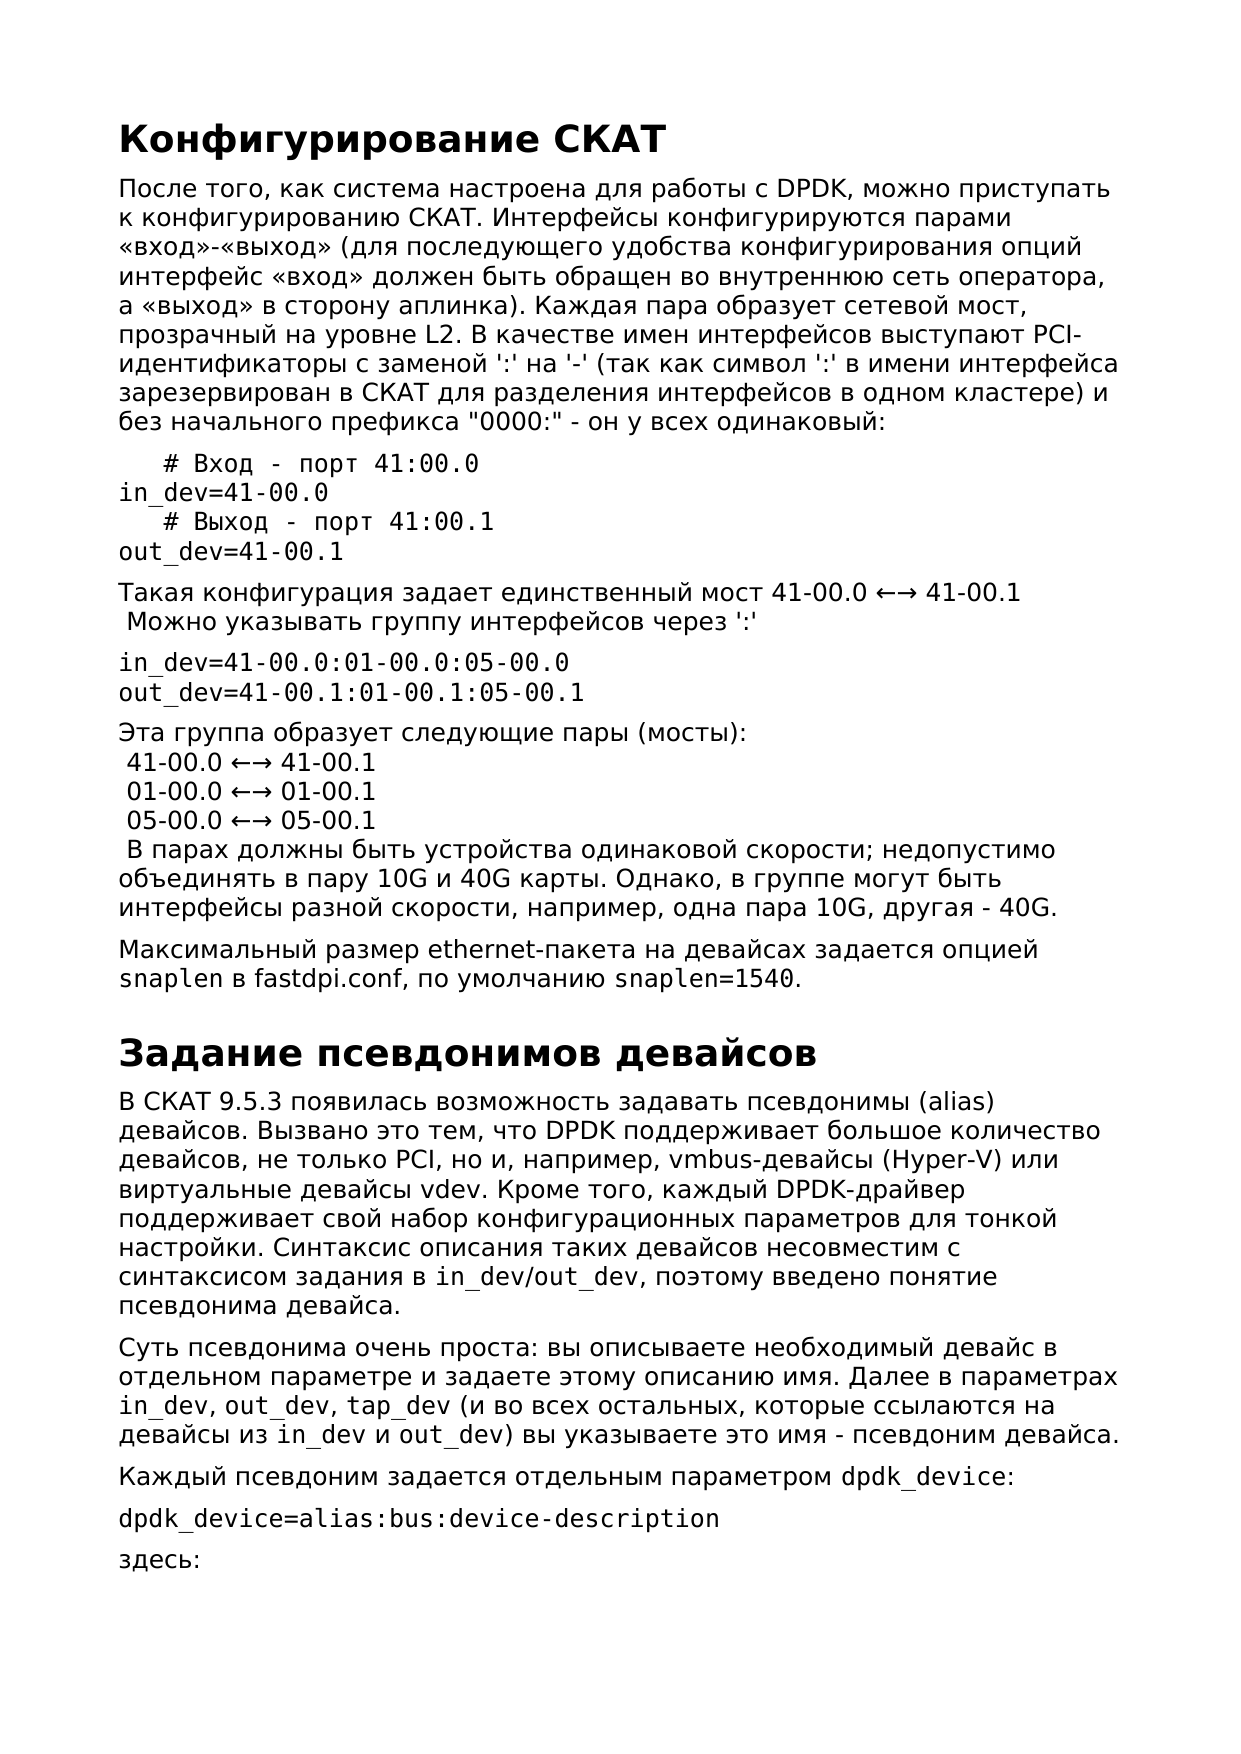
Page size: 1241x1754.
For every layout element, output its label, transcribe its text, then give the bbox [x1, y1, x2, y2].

text Суть псевдонима очень проста: вы описываете необходимый девайс в отдельном параметре и задаете этому описанию имя. Далее в параметрах in_dev, out_dev, tap_dev (и во всех остальных, которые ссылаются на девайсы из in_dev и out_dev) вы указываете это имя - псевдоним девайса. [118, 1333, 1122, 1450]
text in_dev=41-00.0:01-00.0:05-00.0 out_dev=41-00.1:01-00.1:05-00.1 [118, 648, 1122, 707]
text dpdk_device=alias:bus:device-description [118, 1504, 1122, 1533]
subtitle Конфигурирование СКАТ [118, 118, 1122, 162]
subtitle Задание псевдонимов девайсов [118, 1031, 1122, 1075]
text Maксимальный размер ethernet-пакета на девайсах задается опцией snaplen в fastdpi.conf, по умолчанию snaplen=1540. [118, 935, 1122, 994]
text здесь: [118, 1545, 1122, 1574]
text Эта группа образует следующие пары (мосты): 41-00.0 ←→ 41-00.1 01-00.0 ←→ 01-00.1 05-00.0 ←→ 05-00.1 В парах должны быть устройства одинаковой скорости; недопустимо объединять в пару 10G и 40G карты. Однако, в группе могут быть интерфейсы разной скорости, например, одна пара 10G, другая - 40G. [118, 719, 1122, 923]
text # Вход - порт 41:00.0 in_dev=41-00.0 # Выход - порт 41:00.1 out_dev=41-00.1 [118, 449, 1122, 566]
text После того, как система настроена для работы с DPDK, можно приступать к конфигурированию СКАТ. Интерфейсы конфигурируются парами «вход»-«выход» (для последующего удобства конфигурирования опций интерфейс «вход» должен быть обращен во внутреннюю сеть оператора, а «выход» в сторону аплинка). Каждая пара образует сетевой мост, прозрачный на уровне L2. В качестве имен интерфейсов выступают PCI-идентификаторы с заменой ':' на '-' (так как символ ':' в имени интерфейса зарезервирован в СКАТ для разделения интерфейсов в одном кластере) и без начального префикса "0000:" - он у всех одинаковый: [118, 174, 1122, 437]
text Каждый псевдоним задается отдельным параметром dpdk_device: [118, 1462, 1122, 1491]
text Такая конфигурация задает единственный мост 41-00.0 ←→ 41-00.1 Можно указывать группу интерфейсов через ':' [118, 578, 1122, 636]
text В СКАТ 9.5.3 появилась возможность задавать псевдонимы (alias) девайсов. Вызвано это тем, что DPDK поддерживает большое количество девайсов, не только PCI, но и, например, vmbus-девайсы (Hyper-V) или виртуальные девайсы vdev. Кроме того, каждый DPDK-драйвер поддерживает свой набор конфигурационных параметров для тонкой настройки. Синтаксис описания таких девайсов несовместим с синтаксисом задания в in_dev/out_dev, поэтому введено понятие псевдонима девайса. [118, 1087, 1122, 1321]
